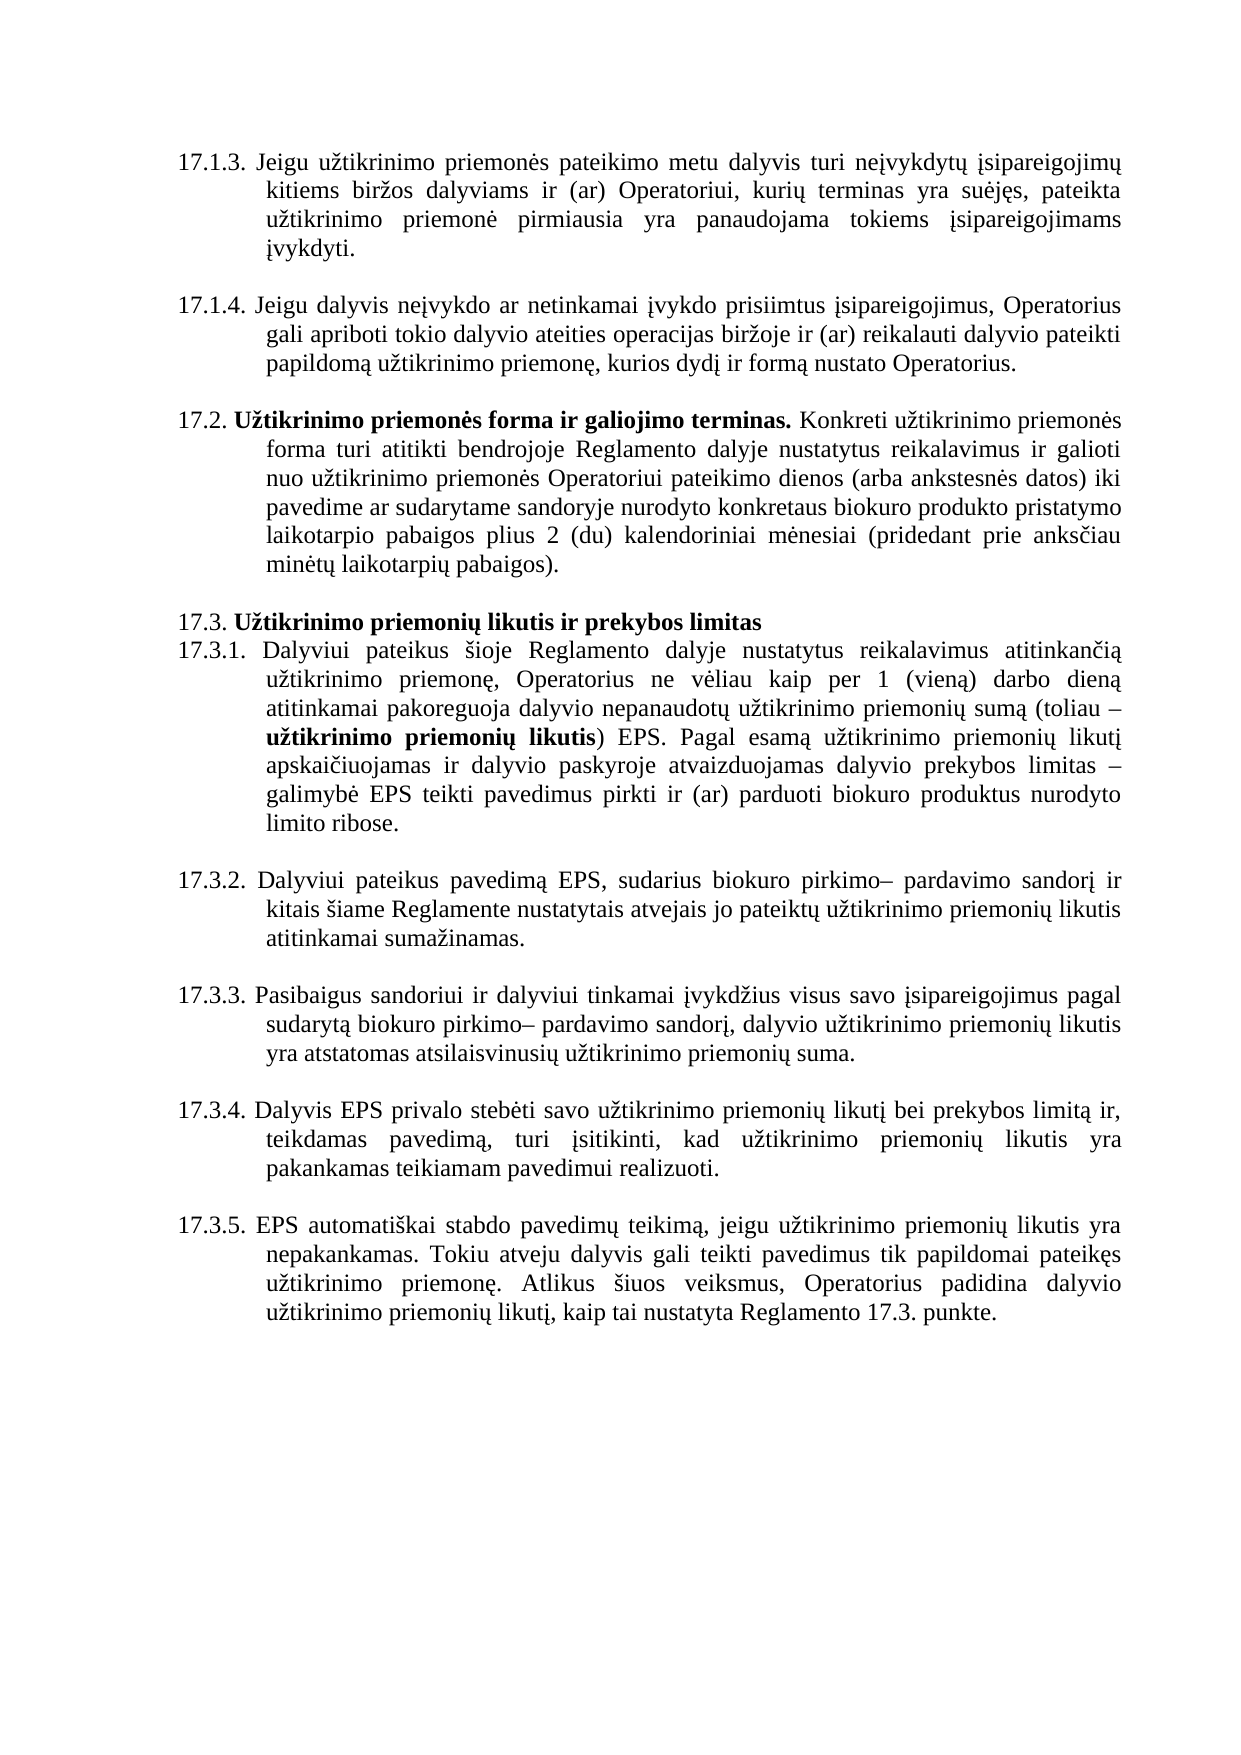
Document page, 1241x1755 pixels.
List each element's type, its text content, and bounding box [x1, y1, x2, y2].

text 17.3.5. EPS automatiškai stabdo pavedimų teikimą, jeigu užtikrinimo priemonių likutis yra nepakankamas. Tokiu atveju dalyvis gali teikti pavedimus tik papildomai pateikęs užtikrinimo priemonę. Atlikus šiuos veiksmus, Operatorius padidina dalyvio užtikrinimo priemonių likutį, kaip tai nustatyta Reglamento 17.3. punkte. [177, 1211, 1122, 1326]
text 17.3. Užtikrinimo priemonių likutis ir prekybos limitas [177, 607, 1122, 636]
text 17.1.4. Jeigu dalyvis neįvykdo ar netinkamai įvykdo prisiimtus įsipareigojimus, Operatorius gali apriboti tokio dalyvio ateities operacijas biržoje ir (ar) reikalauti dalyvio pateikti papildomą užtikrinimo priemonę, kurios dydį ir formą nustato Operatorius. [177, 291, 1122, 377]
text 17.3.1. Dalyviui pateikus šioje Reglamento dalyje nustatytus reikalavimus atitinkančią užtikrinimo priemonę, Operatorius ne vėliau kaip per 1 (vieną) darbo dieną atitinkamai pakoreguoja dalyvio nepanaudotų užtikrinimo priemonių sumą (toliau – užtikrinimo priemonių likutis) EPS. Pagal esamą užtikrinimo priemonių likutį apskaičiuojamas ir dalyvio paskyroje atvaizduojamas dalyvio prekybos limitas – galimybė EPS teikti pavedimus pirkti ir (ar) parduoti biokuro produktus nurodyto limito ribose. [177, 636, 1122, 837]
text 17.2. Užtikrinimo priemonės forma ir galiojimo terminas. Konkreti užtikrinimo priemonės forma turi atitikti bendrojoje Reglamento dalyje nustatytus reikalavimus ir galioti nuo užtikrinimo priemonės Operatoriui pateikimo dienos (arba ankstesnės datos) iki pavedime ar sudarytame sandoryje nurodyto konkretaus biokuro produkto pristatymo laikotarpio pabaigos plius 2 (du) kalendoriniai mėnesiai (pridedant prie anksčiau minėtų laikotarpių pabaigos). [177, 406, 1122, 578]
text 17.3.4. Dalyvis EPS privalo stebėti savo užtikrinimo priemonių likutį bei prekybos limitą ir, teikdamas pavedimą, turi įsitikinti, kad užtikrinimo priemonių likutis yra pakankamas teikiamam pavedimui realizuoti. [177, 1096, 1122, 1182]
text 17.1.3. Jeigu užtikrinimo priemonės pateikimo metu dalyvis turi neįvykdytų įsipareigojimų kitiems biržos dalyviams ir (ar) Operatoriui, kurių terminas yra suėjęs, pateikta užtikrinimo priemonė pirmiausia yra panaudojama tokiems įsipareigojimams įvykdyti. [177, 147, 1122, 262]
text 17.3.3. Pasibaigus sandoriui ir dalyviui tinkamai įvykdžius visus savo įsipareigojimus pagal sudarytą biokuro pirkimo– pardavimo sandorį, dalyvio užtikrinimo priemonių likutis yra atstatomas atsilaisvinusių užtikrinimo priemonių suma. [177, 981, 1122, 1067]
text 17.3.2. Dalyviui pateikus pavedimą EPS, sudarius biokuro pirkimo– pardavimo sandorį ir kitais šiame Reglamente nustatytais atvejais jo pateiktų užtikrinimo priemonių likutis atitinkamai sumažinamas. [177, 866, 1122, 952]
